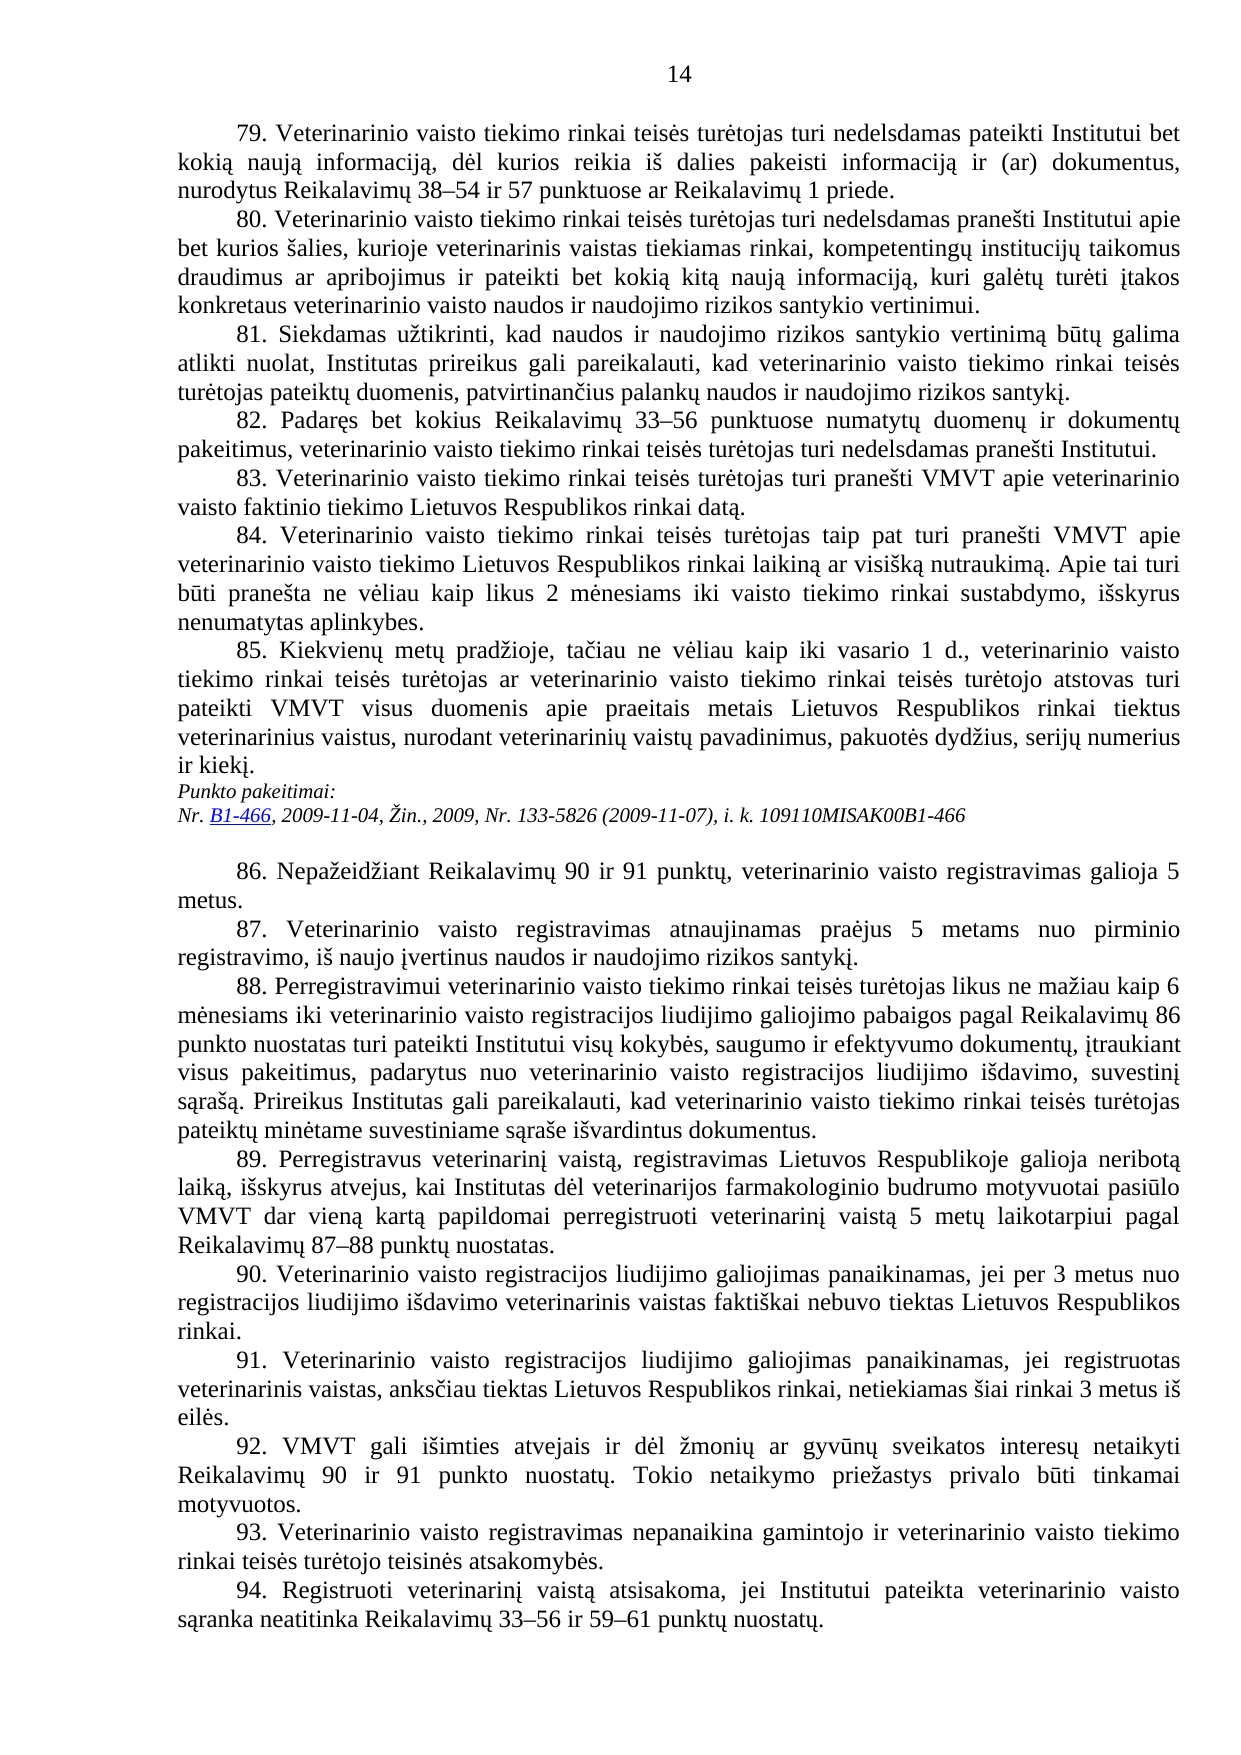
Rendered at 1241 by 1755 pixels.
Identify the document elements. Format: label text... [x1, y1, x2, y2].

text 94. Registruoti veterinarinį vaistą atsisakoma, jei Institutui pateikta veterinarinio vaisto sąranka neatitinka Reikalavimų 33–56 ir 59–61 punktų nuostatų. [177, 1575, 1181, 1632]
text 84. Veterinarinio vaisto tiekimo rinkai teisės turėtojas taip pat turi pranešti VMVT apie veterinarinio vaisto tiekimo Lietuvos Respublikos rinkai laikiną ar visišką nutraukimą. Apie tai turi būti pranešta ne vėliau kaip likus 2 mėnesiams iki vaisto tiekimo rinkai sustabdymo, išskyrus nenumatytas aplinkybes. [177, 521, 1181, 636]
text 83. Veterinarinio vaisto tiekimo rinkai teisės turėtojas turi pranešti VMVT apie veterinarinio vaisto faktinio tiekimo Lietuvos Respublikos rinkai datą. [177, 463, 1181, 521]
text 87. Veterinarinio vaisto registravimas atnaujinamas praėjus 5 metams nuo pirminio registravimo, iš naujo įvertinus naudos ir naudojimo rizikos santykį. [177, 914, 1181, 971]
text 90. Veterinarinio vaisto registracijos liudijimo galiojimas panaikinamas, jei per 3 metus nuo registracijos liudijimo išdavimo veterinarinis vaistas faktiškai nebuvo tiektas Lietuvos Respublikos rinkai. [177, 1259, 1181, 1345]
text 93. Veterinarinio vaisto registravimas nepanaikina gamintojo ir veterinarinio vaisto tiekimo rinkai teisės turėtojo teisinės atsakomybės. [177, 1517, 1181, 1575]
text Nr. B1-466, 2009-11-04, Žin., 2009, Nr. 133-5826 (2009-11-07), i. k. 109110MISAK00B1-466 [177, 803, 1181, 827]
text 89. Perregistravus veterinarinį vaistą, registravimas Lietuvos Respublikoje galioja neribotą laiką, išskyrus atvejus, kai Institutas dėl veterinarijos farmakologinio budrumo motyvuotai pasiūlo VMVT dar vieną kartą papildomai perregistruoti veterinarinį vaistą 5 metų laikotarpiui pagal Reikalavimų 87–88 punktų nuostatas. [177, 1144, 1181, 1259]
text 81. Siekdamas užtikrinti, kad naudos ir naudojimo rizikos santykio vertinimą būtų galima atlikti nuolat, Institutas prireikus gali pareikalauti, kad veterinarinio vaisto tiekimo rinkai teisės turėtojas pateiktų duomenis, patvirtinančius palankų naudos ir naudojimo rizikos santykį. [177, 319, 1181, 406]
text 88. Perregistravimui veterinarinio vaisto tiekimo rinkai teisės turėtojas likus ne mažiau kaip 6 mėnesiams iki veterinarinio vaisto registracijos liudijimo galiojimo pabaigos pagal Reikalavimų 86 punkto nuostatas turi pateikti Institutui visų kokybės, saugumo ir efektyvumo dokumentų, įtraukiant visus pakeitimus, padarytus nuo veterinarinio vaisto registracijos liudijimo išdavimo, suvestinį sąrašą. Prireikus Institutas gali pareikalauti, kad veterinarinio vaisto tiekimo rinkai teisės turėtojas pateiktų minėtame suvestiniame sąraše išvardintus dokumentus. [177, 971, 1181, 1144]
text 91. Veterinarinio vaisto registracijos liudijimo galiojimas panaikinamas, jei registruotas veterinarinis vaistas, anksčiau tiektas Lietuvos Respublikos rinkai, netiekiamas šiai rinkai 3 metus iš eilės. [177, 1345, 1181, 1431]
text 92. VMVT gali išimties atvejais ir dėl žmonių ar gyvūnų sveikatos interesų netaikyti Reikalavimų 90 ir 91 punkto nuostatų. Tokio netaikymo priežastys privalo būti tinkamai motyvuotos. [177, 1431, 1181, 1517]
text 86. Nepažeidžiant Reikalavimų 90 ir 91 punktų, veterinarinio vaisto registravimas galioja 5 metus. [177, 856, 1181, 914]
text 79. Veterinarinio vaisto tiekimo rinkai teisės turėtojas turi nedelsdamas pateikti Institutui bet kokią naują informaciją, dėl kurios reikia iš dalies pakeisti informaciją ir (ar) dokumentus, nurodytus Reikalavimų 38–54 ir 57 punktuose ar Reikalavimų 1 priede. [177, 118, 1181, 204]
text 80. Veterinarinio vaisto tiekimo rinkai teisės turėtojas turi nedelsdamas pranešti Institutui apie bet kurios šalies, kurioje veterinarinis vaistas tiekiamas rinkai, kompetentingų institucijų taikomus draudimus ar apribojimus ir pateikti bet kokią kitą naują informaciją, kuri galėtų turėti įtakos konkretaus veterinarinio vaisto naudos ir naudojimo rizikos santykio vertinimui. [177, 204, 1181, 319]
text 85. Kiekvienų metų pradžioje, tačiau ne vėliau kaip iki vasario 1 d., veterinarinio vaisto tiekimo rinkai teisės turėtojas ar veterinarinio vaisto tiekimo rinkai teisės turėtojo atstovas turi pateikti VMVT visus duomenis apie praeitais metais Lietuvos Respublikos rinkai tiektus veterinarinius vaistus, nurodant veterinarinių vaistų pavadinimus, pakuotės dydžius, serijų numerius ir kiekį. [177, 636, 1181, 779]
text Punkto pakeitimai: [177, 779, 1181, 803]
text 82. Padaręs bet kokius Reikalavimų 33–56 punktuose numatytų duomenų ir dokumentų pakeitimus, veterinarinio vaisto tiekimo rinkai teisės turėtojas turi nedelsdamas pranešti Institutui. [177, 406, 1181, 463]
